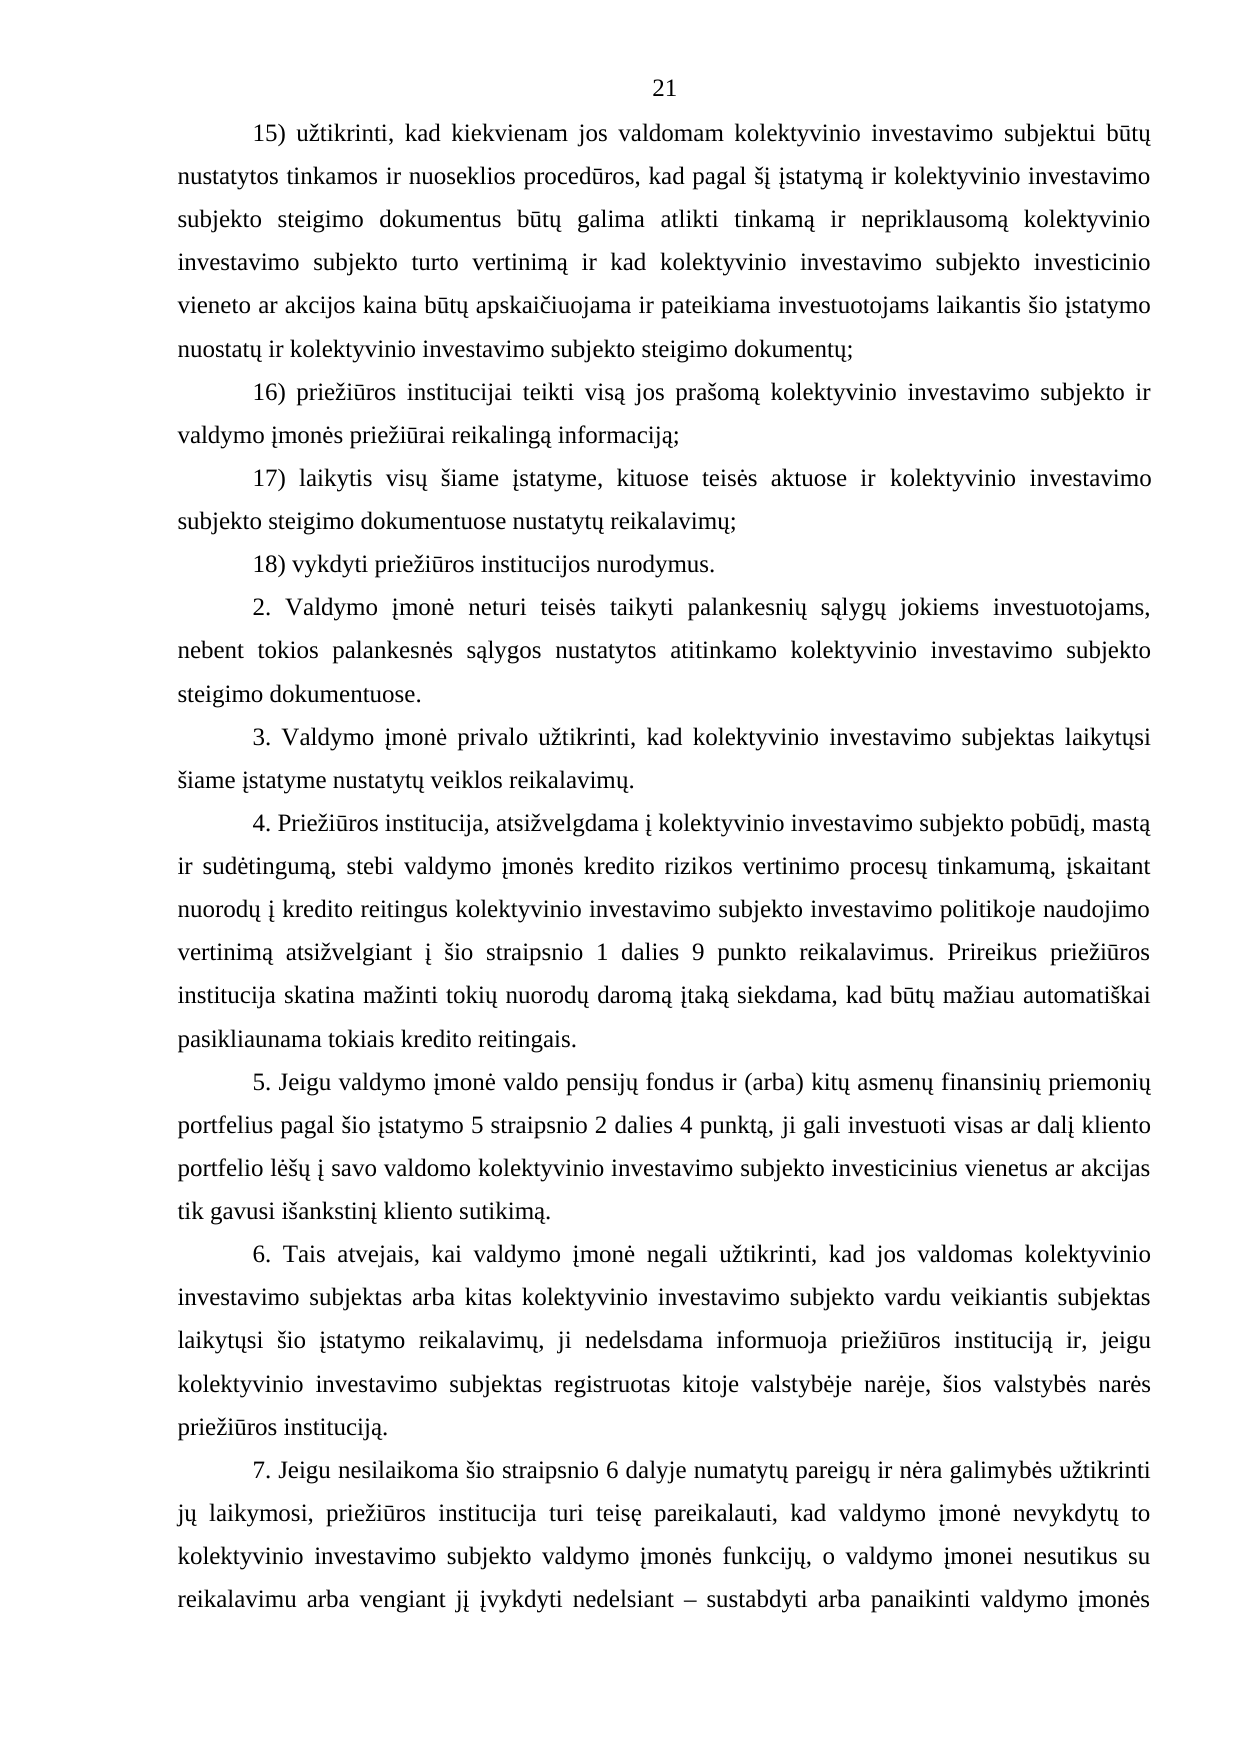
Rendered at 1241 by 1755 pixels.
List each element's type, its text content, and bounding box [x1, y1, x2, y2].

text 18) vykdyti priežiūros institucijos nurodymus. [177, 549, 1152, 578]
text 7. Jeigu nesilaikoma šio straipsnio 6 dalyje numatytų pareigų ir nėra galimybės užtikrinti jų laikymosi, priežiūros institucija turi teisę pareikalauti, kad valdymo įmonė nevykdytų to kolektyvinio investavimo subjekto valdymo įmonės funkcijų, o valdymo įmonei nesutikus su reikalavimu arba vengiant jį įvykdyti nedelsiant – sustabdyti arba panaikinti valdymo įmonės [177, 1455, 1152, 1613]
text 4. Priežiūros institucija, atsižvelgdama į kolektyvinio investavimo subjekto pobūdį, mastą ir sudėtingumą, stebi valdymo įmonės kredito rizikos vertinimo procesų tinkamumą, įskaitant nuorodų į kredito reitingus kolektyvinio investavimo subjekto investavimo politikoje naudojimo vertinimą atsižvelgiant į šio straipsnio 1 dalies 9 punkto reikalavimus. Prireikus priežiūros institucija skatina mažinti tokių nuorodų daromą įtaką siekdama, kad būtų mažiau automatiškai pasikliaunama tokiais kredito reitingais. [177, 808, 1151, 1052]
text 3. Valdymo įmonė privalo užtikrinti, kad kolektyvinio investavimo subjektas laikytųsi šiame įstatyme nustatytų veiklos reikalavimų. [177, 722, 1152, 794]
text 16) priežiūros institucijai teikti visą jos prašomą kolektyvinio investavimo subjekto ir valdymo įmonės priežiūrai reikalingą informaciją; [177, 377, 1152, 449]
text 15) užtikrinti, kad kiekvienam jos valdomam kolektyvinio investavimo subjektui būtų nustatytos tinkamos ir nuoseklios procedūros, kad pagal šį įstatymą ir kolektyvinio investavimo subjekto steigimo dokumentus būtų galima atlikti tinkamą ir nepriklausomą kolektyvinio investavimo subjekto turto vertinimą ir kad kolektyvinio investavimo subjekto investicinio vieneto ar akcijos kaina būtų apskaičiuojama ir pateikiama investuotojams laikantis šio įstatymo nuostatų ir kolektyvinio investavimo subjekto steigimo dokumentų; [177, 118, 1152, 362]
text 17) laikytis visų šiame įstatyme, kituose teisės aktuose ir kolektyvinio investavimo subjekto steigimo dokumentuose nustatytų reikalavimų; [177, 463, 1152, 535]
text 6. Tais atvejais, kai valdymo įmonė negali užtikrinti, kad jos valdomas kolektyvinio investavimo subjektas arba kitas kolektyvinio investavimo subjekto vardu veikiantis subjektas laikytųsi šio įstatymo reikalavimų, ji nedelsdama informuoja priežiūros instituciją ir, jeigu kolektyvinio investavimo subjektas registruotas kitoje valstybėje narėje, šios valstybės narės priežiūros instituciją. [177, 1239, 1152, 1441]
text 5. Jeigu valdymo įmonė valdo pensijų fondus ir (arba) kitų asmenų finansinių priemonių portfelius pagal šio įstatymo 5 straipsnio 2 dalies 4 punktą, ji gali investuoti visas ar dalį kliento portfelio lėšų į savo valdomo kolektyvinio investavimo subjekto investicinius vienetus ar akcijas tik gavusi išankstinį kliento sutikimą. [177, 1067, 1152, 1225]
text 2. Valdymo įmonė neturi teisės taikyti palankesnių sąlygų jokiems investuotojams, nebent tokios palankesnės sąlygos nustatytos atitinkamo kolektyvinio investavimo subjekto steigimo dokumentuose. [177, 592, 1152, 707]
